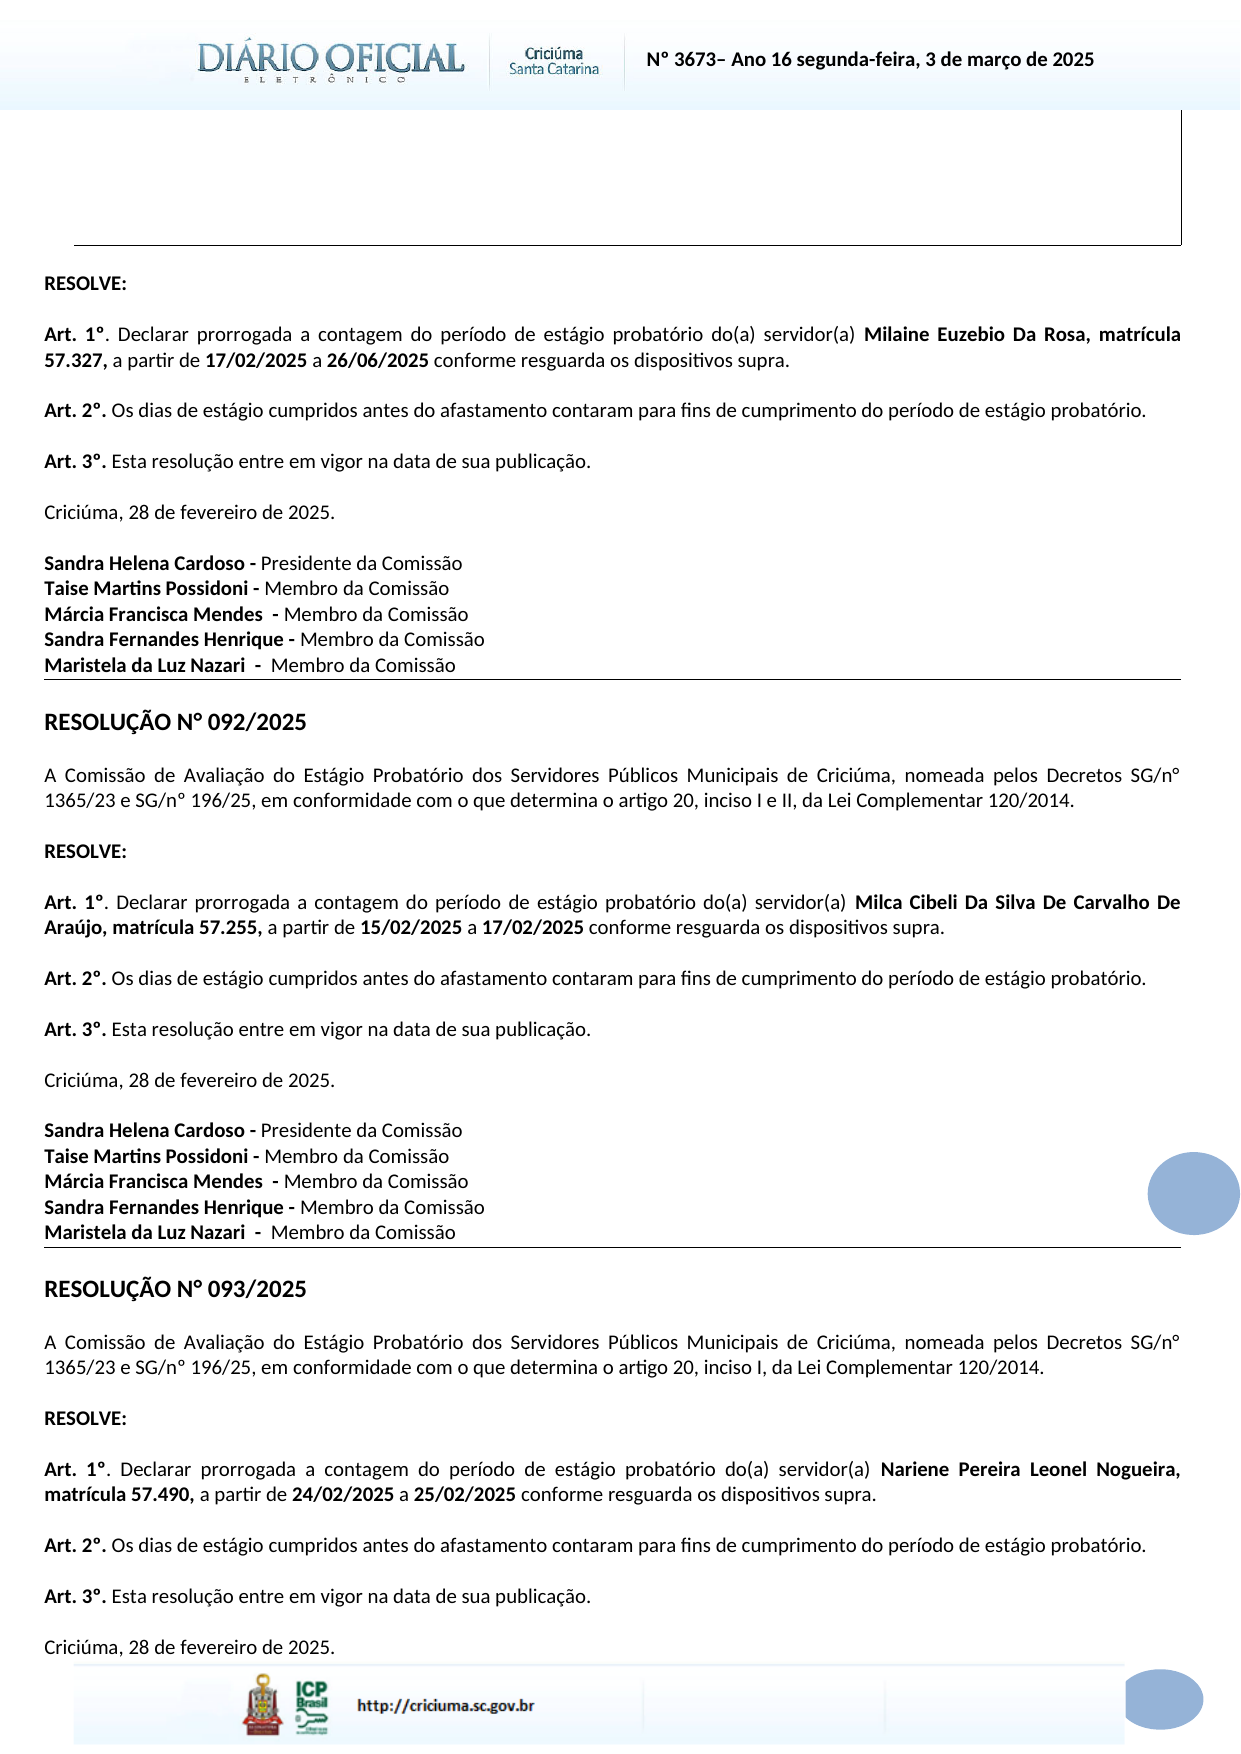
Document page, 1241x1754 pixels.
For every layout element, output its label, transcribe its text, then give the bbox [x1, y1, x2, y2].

text Criciúma, 28 de fevereiro de 2025. [44, 499, 1181, 525]
text Taise Martins Possidoni - Membro da Comissão [44, 1143, 1181, 1168]
text Maristela da Luz Nazari - Membro da Comissão [44, 1219, 1181, 1247]
text Maristela da Luz Nazari - Membro da Comissão [44, 652, 1181, 679]
text RESOLVE: [44, 271, 1181, 296]
text RESOLVE: [44, 838, 1181, 863]
text Sandra Helena Cardoso - Presidente da Comissão [44, 1118, 1181, 1143]
text Art. 1º. Declarar prorrogada a contagem do período de estágio probatório do(a) servidor(a) Nariene Pereira Leonel Nogueira, matrícula 57.490, a partir de 24/02/2025 a 25/02/2025 conforme resguarda os dispositivos supra. [44, 1456, 1181, 1507]
text RESOLVE: [44, 1405, 1181, 1431]
text Sandra Fernandes Henrique - Membro da Comissão [44, 1194, 1156, 1219]
text Art. 2º. Os dias de estágio cumpridos antes do afastamento contaram para fins de cumprimento do período de estágio probatório. [44, 965, 1181, 991]
text Sandra Fernandes Henrique - Membro da Comissão [44, 626, 1181, 652]
text Art. 3º. Esta resolução entre em vigor na data de sua publicação. [44, 1016, 1181, 1041]
text Art. 3º. Esta resolução entre em vigor na data de sua publicação. [44, 1583, 1181, 1609]
text RESOLUÇÃO N° 092/2025 [44, 706, 1181, 736]
text Art. 1º. Declarar prorrogada a contagem do período de estágio probatório do(a) servidor(a) Milaine Euzebio Da Rosa, matrícula 57.327, a partir de 17/02/2025 a 26/06/2025 conforme resguarda os dispositivos supra. [44, 321, 1181, 372]
text A Comissão de Avaliação do Estágio Probatório dos Servidores Públicos Municipais de Criciúma, nomeada pelos Decretos SG/n° 1365/23 e SG/nº 196/25, em conformidade com o que determina o artigo 20, inciso I, da Lei Complementar 120/2014. [44, 1329, 1181, 1380]
text Art. 2º. Os dias de estágio cumpridos antes do afastamento contaram para fins de cumprimento do período de estágio probatório. [44, 398, 1181, 423]
text Sandra Helena Cardoso - Presidente da Comissão [44, 550, 1181, 576]
text Art. 3º. Esta resolução entre em vigor na data de sua publicação. [44, 448, 1181, 474]
text Criciúma, 28 de fevereiro de 2025. [44, 1634, 1181, 1659]
text Art. 1º. Declarar prorrogada a contagem do período de estágio probatório do(a) servidor(a) Milca Cibeli Da Silva De Carvalho De Araújo, matrícula 57.255, a partir de 15/02/2025 a 17/02/2025 conforme resguarda os dispositivos supra. [44, 889, 1181, 940]
text Márcia Francisca Mendes - Membro da Comissão [44, 601, 1181, 626]
text Taise Martins Possidoni - Membro da Comissão [44, 576, 1181, 601]
text Art. 2º. Os dias de estágio cumpridos antes do afastamento contaram para fins de cumprimento do período de estágio probatório. [44, 1532, 1181, 1558]
text A Comissão de Avaliação do Estágio Probatório dos Servidores Públicos Municipais de Criciúma, nomeada pelos Decretos SG/n° 1365/23 e SG/nº 196/25, em conformidade com o que determina o artigo 20, inciso I e II, da Lei Complementar 120/2014. [44, 762, 1181, 813]
text Criciúma, 28 de fevereiro de 2025. [44, 1067, 1181, 1092]
text RESOLUÇÃO N° 093/2025 [44, 1273, 1181, 1304]
text Márcia Francisca Mendes - Membro da Comissão [44, 1168, 1156, 1194]
